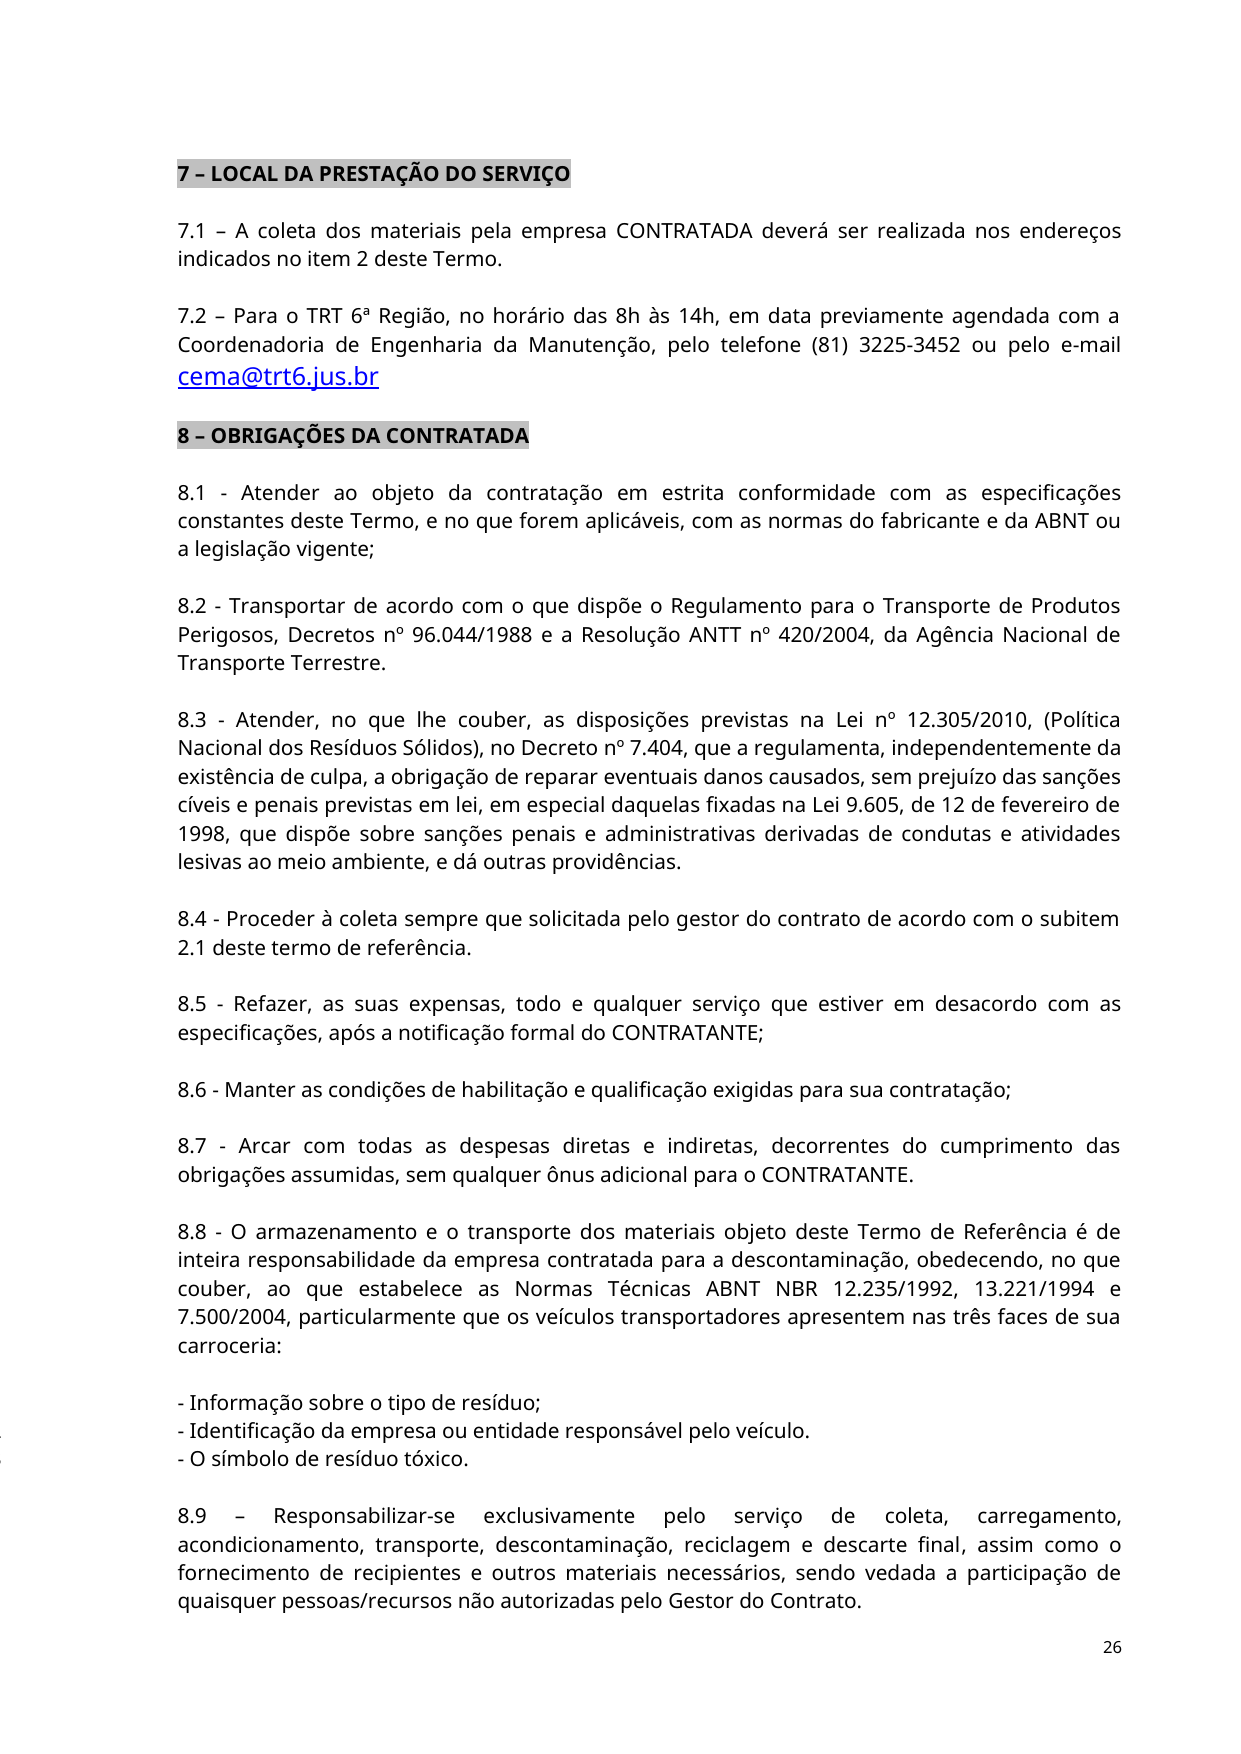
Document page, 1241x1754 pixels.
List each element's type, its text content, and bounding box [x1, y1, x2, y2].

text 8.7 - Arcar com todas as despesas diretas e indiretas, decorrentes do cumprimento das obrigações assumidas, sem qualquer ônus adicional para o CONTRATANTE. [177, 1132, 1122, 1188]
text 8.4 - Proceder à coleta sempre que solicitada pelo gestor do contrato de acordo com o subitem 2.1 deste termo de referência. [177, 904, 1122, 961]
text 8.2 - Transportar de acordo com o que dispõe o Regulamento para o Transporte de Produtos Perigosos, Decretos nº 96.044/1988 e a Resolução ANTT nº 420/2004, da Agência Nacional de Transporte Terrestre. [177, 591, 1122, 677]
text 7.1 – A coleta dos materiais pela empresa CONTRATADA deverá ser realizada nos endereços indicados no item 2 deste Termo. [177, 216, 1122, 273]
text 8.8 - O armazenamento e o transporte dos materiais objeto deste Termo de Referência é de inteira responsabilidade da empresa contratada para a descontaminação, obedecendo, no que couber, ao que estabelece as Normas Técnicas ABNT NBR 12.235/1992, 13.221/1994 e 7.500/2004, particularmente que os veículos transportadores apresentem nas três faces de sua carroceria: [177, 1217, 1122, 1359]
text 8 – OBRIGAÇÕES DA CONTRATADA [177, 421, 1122, 449]
text 8.5 - Refazer, as suas expensas, todo e qualquer serviço que estiver em desacordo com as especificações, após a notificação formal do CONTRATANTE; [177, 989, 1122, 1046]
list - Identificação da empresa ou entidade responsável pelo veículo. [0, 1416, 1122, 1444]
text 8.1 - Atender ao objeto da contratação em estrita conformidade com as especificações constantes deste Termo, e no que forem aplicáveis, com as normas do fabricante e da ABNT ou a legislação vigente; [177, 478, 1122, 563]
text 8.9 – Responsabilizar-se exclusivamente pelo serviço de coleta, carregamento, acondicionamento, transporte, descontaminação, reciclagem e descarte final, assim como o fornecimento de recipientes e outros materiais necessários, sendo vedada a participação de quaisquer pessoas/recursos não autorizadas pelo Gestor do Contrato. [177, 1501, 1122, 1615]
list - Informação sobre o tipo de resíduo; [0, 1388, 1122, 1416]
text 7 – LOCAL DA PRESTAÇÃO DO SERVIÇO [177, 159, 1122, 188]
text 8.3 - Atender, no que lhe couber, as disposições previstas na Lei nº 12.305/2010, (Política Nacional dos Resíduos Sólidos), no Decreto nº 7.404, que a regulamenta, independentemente da existência de culpa, a obrigação de reparar eventuais danos causados, sem prejuízo das sanções cíveis e penais previstas em lei, em especial daquelas fixadas na Lei 9.605, de 12 de fevereiro de 1998, que dispõe sobre sanções penais e administrativas derivadas de condutas e atividades lesivas ao meio ambiente, e dá outras providências. [177, 705, 1122, 876]
text 8.6 - Manter as condições de habilitação e qualificação exigidas para sua contratação; [177, 1075, 1122, 1103]
text 7.2 – Para o TRT 6ª Região, no horário das 8h às 14h, em data previamente agendada com a Coordenadoria de Engenharia da Manutenção, pelo telefone (81) 3225-3452 ou pelo e-mail cema@trt6.jus.br [177, 301, 1122, 392]
list - O símbolo de resíduo tóxico. [0, 1444, 1122, 1473]
